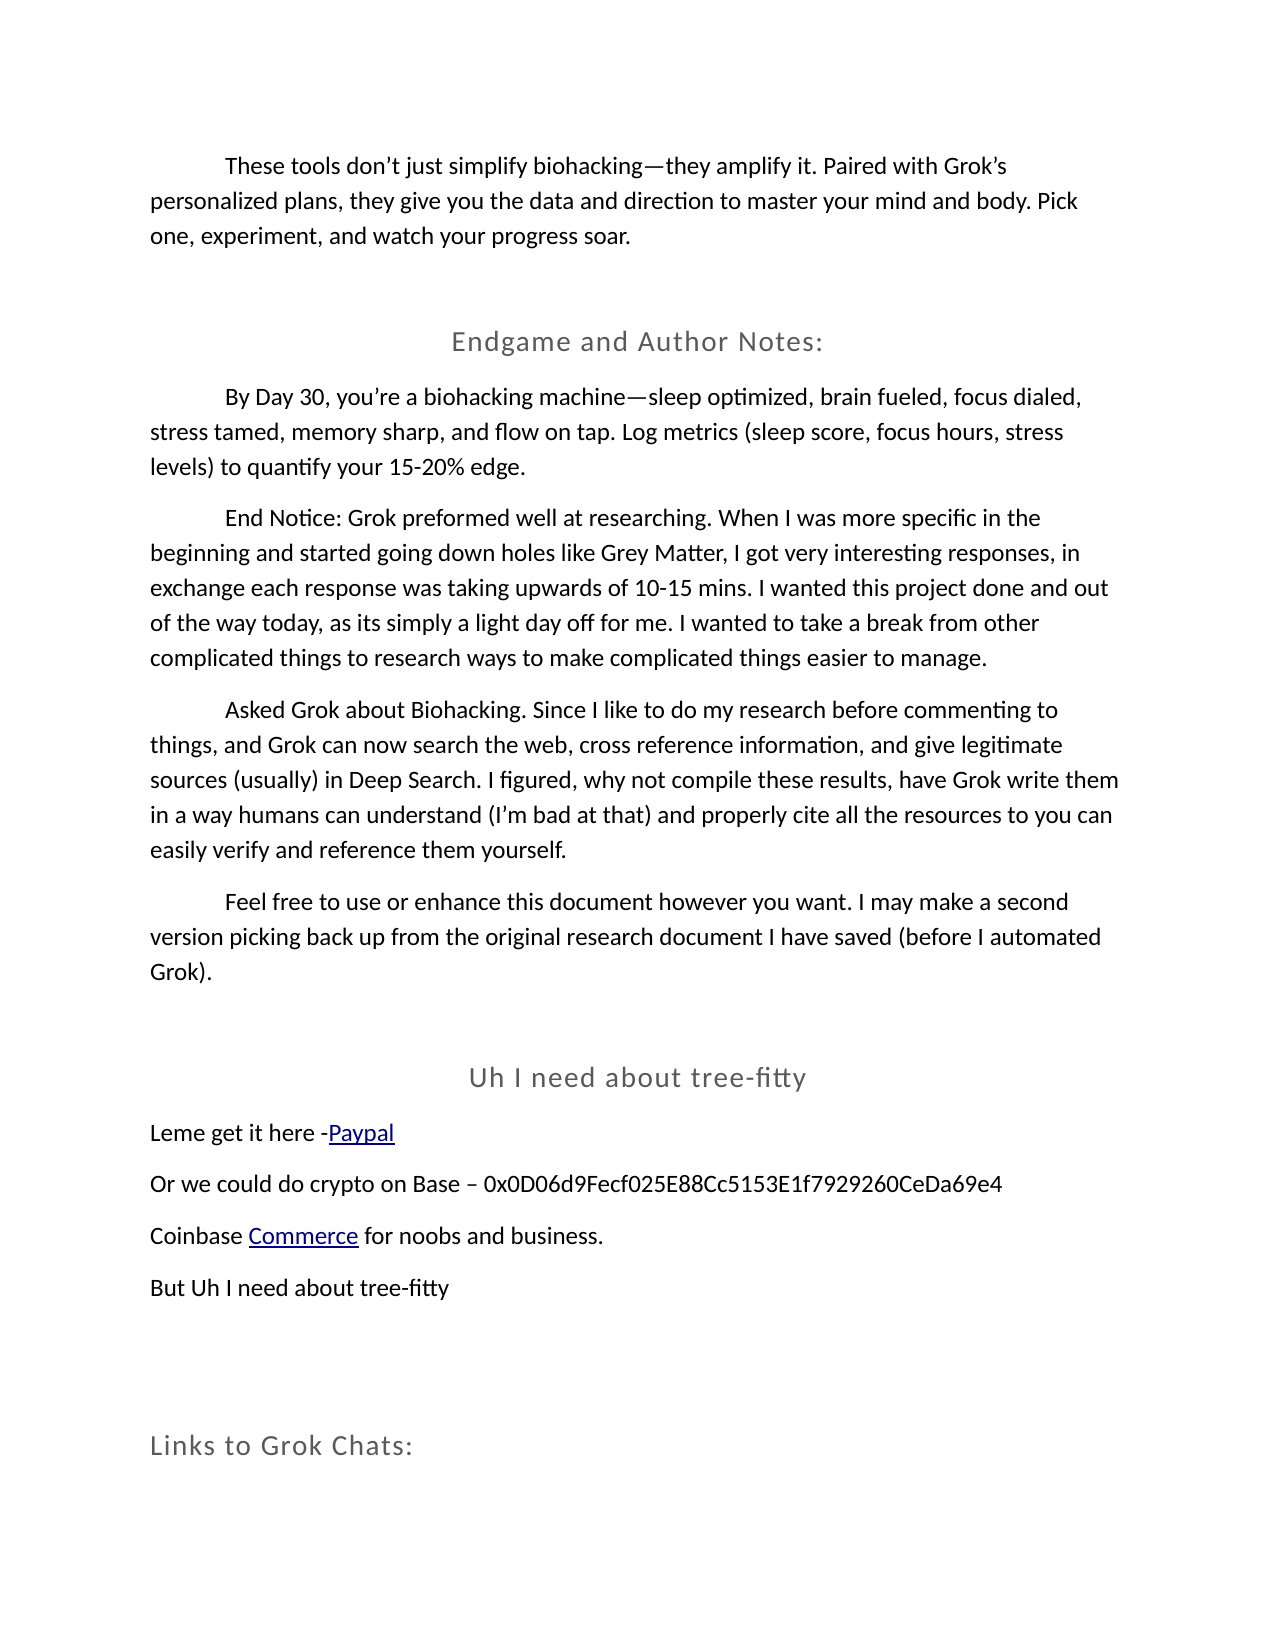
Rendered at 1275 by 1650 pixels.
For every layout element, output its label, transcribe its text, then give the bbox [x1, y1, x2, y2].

subtitle Links to Grok Chats: [150, 1427, 1125, 1462]
text These tools don’t just simplify biohacking—they amplify it. Paired with Grok’s personalized plans, they give you the data and direction to master your mind and body. Pick one, experiment, and watch your progress soar. [150, 150, 1125, 251]
text Feel free to use or enhance this document however you want. I may make a second version picking back up from the original research document I have saved (before I automated Grok). [150, 886, 1125, 986]
subtitle Uh I need about tree-fitty [150, 1059, 1125, 1095]
text Asked Grok about Biohacking. Since I like to do my research before commenting to things, and Grok can now search the web, cross reference information, and give legitimate sources (usually) in Deep Search. I figured, why not compile these results, have Grok write them in a way humans can understand (I’m bad at that) and properly cite all the resources to you can easily verify and reference them yourself. [150, 694, 1125, 865]
text By Day 30, you’re a biohacking machine—sleep optimized, brain fueled, focus dialed, stress tamed, memory sharp, and flow on tap. Log metrics (sleep score, focus hours, stress levels) to quantify your 15-20% edge. [150, 381, 1125, 481]
text But Uh I need about tree-fitty [150, 1272, 1125, 1302]
subtitle Endgame and Author Notes: [150, 323, 1125, 359]
text End Notice: Grok preformed well at researching. When I was more specific in the beginning and started going down holes like Grey Matter, I got very interesting responses, in exchange each response was taking upwards of 10-15 mins. I wanted this project done and out of the way today, as its simply a light day off for me. I wanted to take a break from other complicated things to research ways to make complicated things easier to manage. [150, 503, 1125, 673]
text Leme get it here -Paypal [150, 1117, 1125, 1147]
text Or we could do crypto on Base – 0x0D06d9Fecf025E88Cc5153E1f7929260CeDa69e4 [150, 1168, 1125, 1199]
text Coinbase Commerce for noobs and business. [150, 1220, 1125, 1251]
